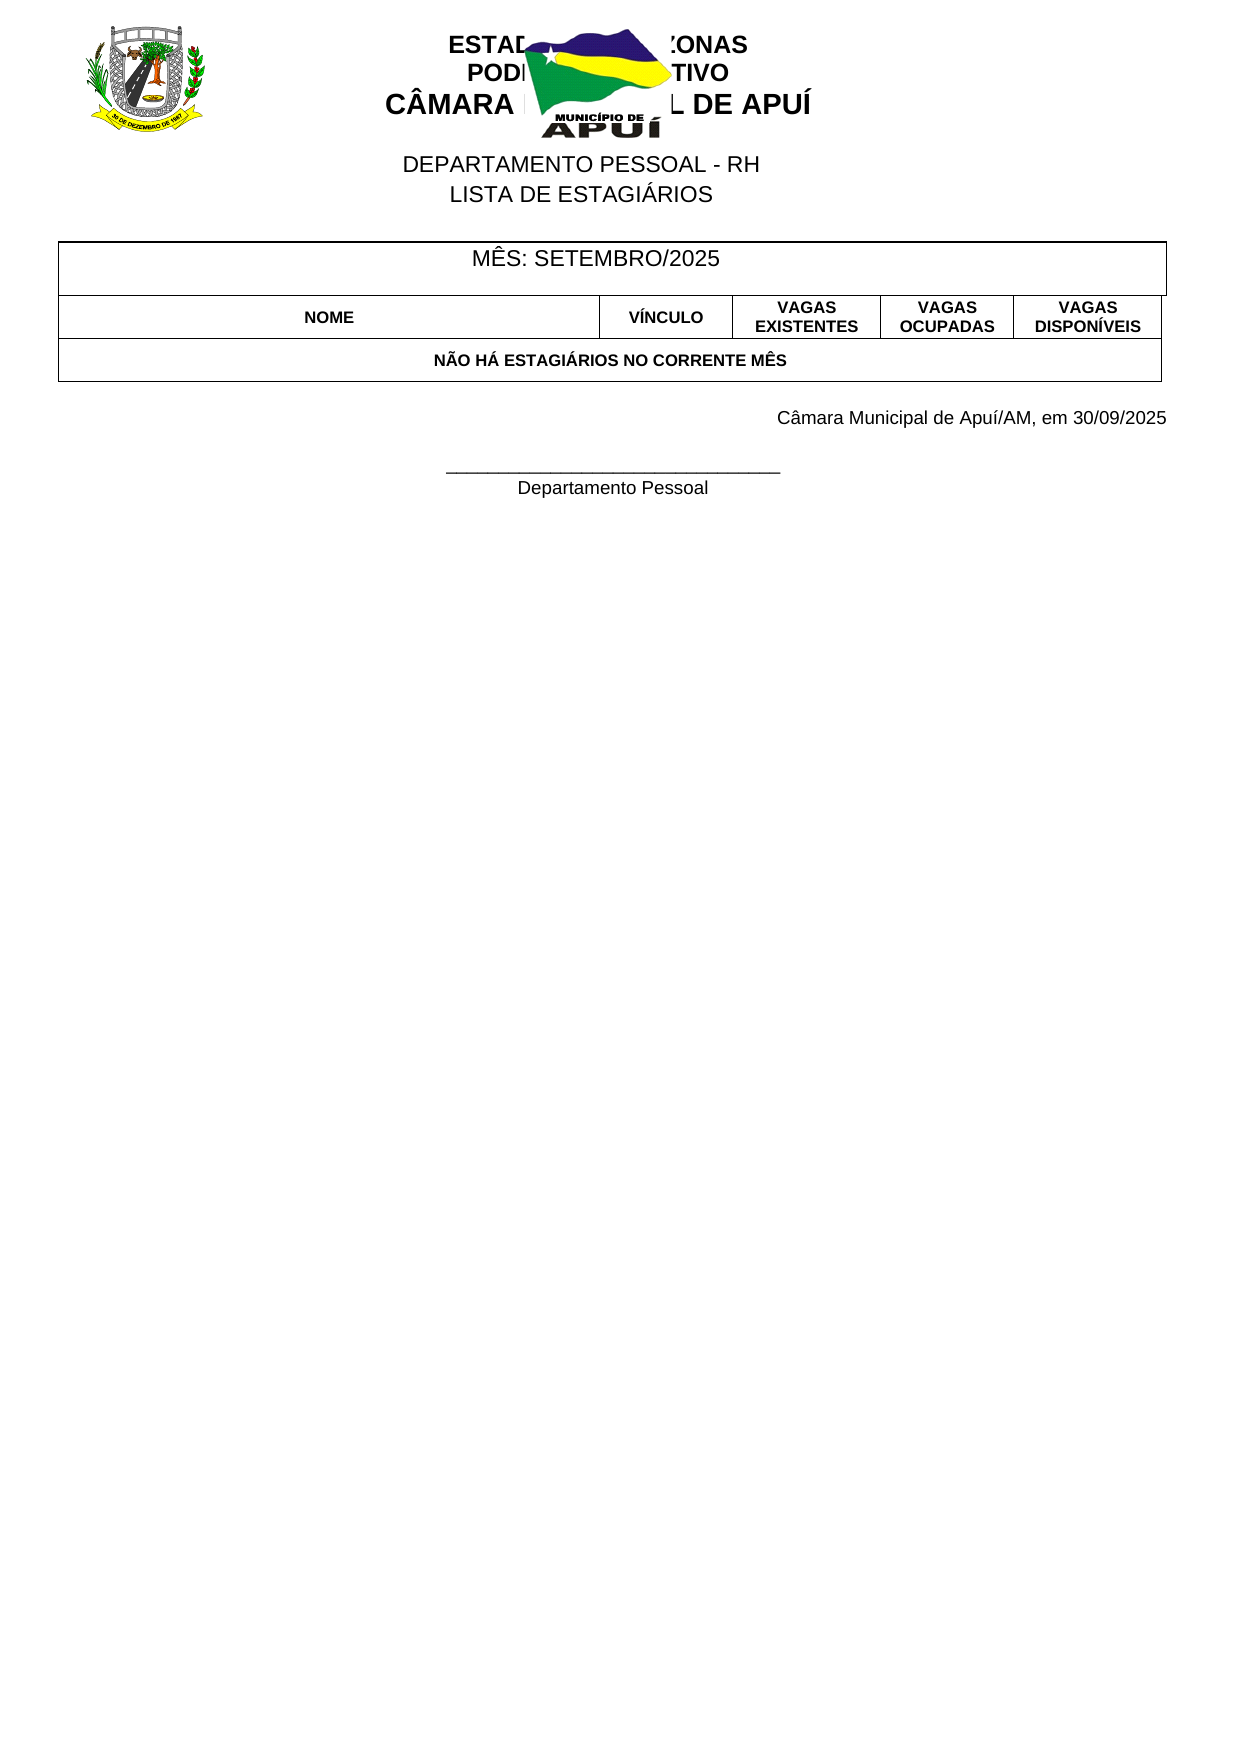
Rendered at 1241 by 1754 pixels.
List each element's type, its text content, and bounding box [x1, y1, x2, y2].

table_cell [1162, 338, 1167, 381]
text Departamento Pessoal [59, 477, 1167, 499]
table_cell [1162, 296, 1167, 338]
table_cell VAGAS OCUPADAS [881, 296, 1013, 338]
table_cell NOME [59, 296, 599, 338]
table_cell VAGAS EXISTENTES [733, 296, 880, 338]
text DEPARTAMENTO PESSOAL - RH [44, 151, 1118, 177]
table_cell NÃO HÁ ESTAGIÁRIOS NO CORRENTE MÊS [59, 339, 1161, 381]
table_cell VAGAS DISPONÍVEIS [1014, 296, 1161, 338]
table_header MÊS: SETEMBRO/2025 [59, 243, 1166, 295]
text ________________________________ [59, 452, 1167, 474]
table_cell VÍNCULO [600, 296, 732, 338]
text Câmara Municipal de Apuí/AM, em 30/09/2025 [29, 382, 1167, 428]
text LISTA DE ESTAGIÁRIOS [44, 181, 1118, 207]
